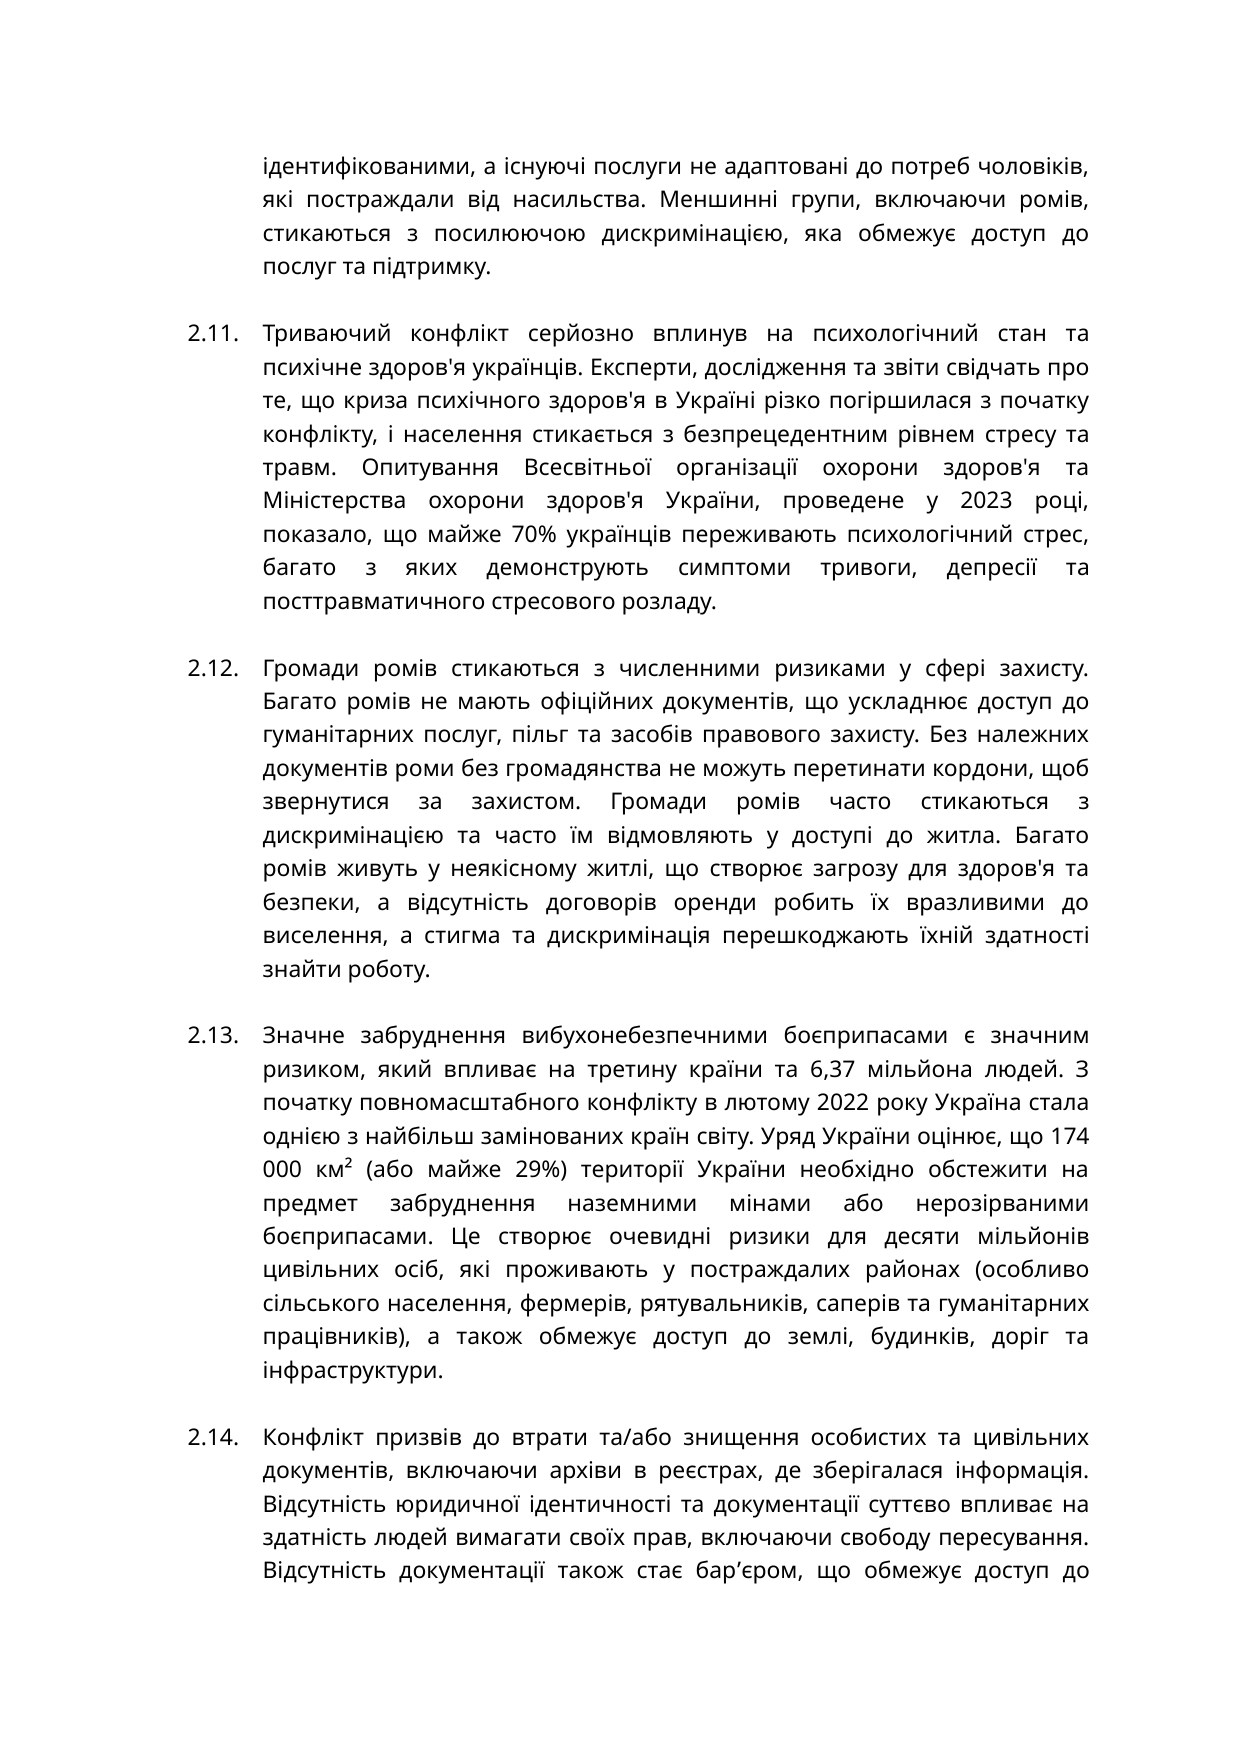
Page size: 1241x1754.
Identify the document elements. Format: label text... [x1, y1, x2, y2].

list Триваючий конфлікт серйозно вплинув на психологічний стан та психічне здоров'я українців. Експерти, дослідження та звіти свідчать про те, що криза психічного здоров'я в Україні різко погіршилася з початку конфлікту, і населення стикається з безпрецедентним рівнем стресу та травм. Опитування Всесвітньої організації охорони здоров'я та Міністерства охорони здоров'я України, проведене у 2023 році, показало, що майже 70% українців переживають психологічний стрес, багато з яких демонструють симптоми тривоги, депресії та посттравматичного стресового розладу. [187, 317, 1090, 616]
list Конфлікт призвів до втрати та/або знищення особистих та цивільних документів, включаючи архіви в реєстрах, де зберігалася інформація. Відсутність юридичної ідентичності та документації суттєво впливає на здатність людей вимагати своїх прав, включаючи свободу пересування. Відсутність документації також стає бар’єром, що обмежує доступ до [187, 1421, 1090, 1586]
list Значне забруднення вибухонебезпечними боєприпасами є значним ризиком, який впливає на третину країни та 6,37 мільйона людей. З початку повномасштабного конфлікту в лютому 2022 року Україна стала однією з найбільш замінованих країн світу. Уряд України оцінює, що 174 000 км² (або майже 29%) території України необхідно обстежити на предмет забруднення наземними мінами або нерозірваними боєприпасами. Це створює очевидні ризики для десяти мільйонів цивільних осіб, які проживають у постраждалих районах (особливо сільського населення, фермерів, рятувальників, саперів та гуманітарних працівників), а також обмежує доступ до землі, будинків, доріг та інфраструктури. [187, 1019, 1090, 1385]
list ідентифікованими, а існуючі послуги не адаптовані до потреб чоловіків, які постраждали від насильства. Меншинні групи, включаючи ромів, стикаються з посилюючою дискримінацією, яка обмежує доступ до послуг та підтримку. [187, 150, 1090, 282]
list Громади ромів стикаються з численними ризиками у сфері захисту. Багато ромів не мають офіційних документів, що ускладнює доступ до гуманітарних послуг, пільг та засобів правового захисту. Без належних документів роми без громадянства не можуть перетинати кордони, щоб звернутися за захистом. Громади ромів часто стикаються з дискримінацією та часто їм відмовляють у доступі до житла. Багато ромів живуть у неякісному житлі, що створює загрозу для здоров'я та безпеки, а відсутність договорів оренди робить їх вразливими до виселення, а стигма та дискримінація перешкоджають їхній здатності знайти роботу. [187, 652, 1090, 984]
